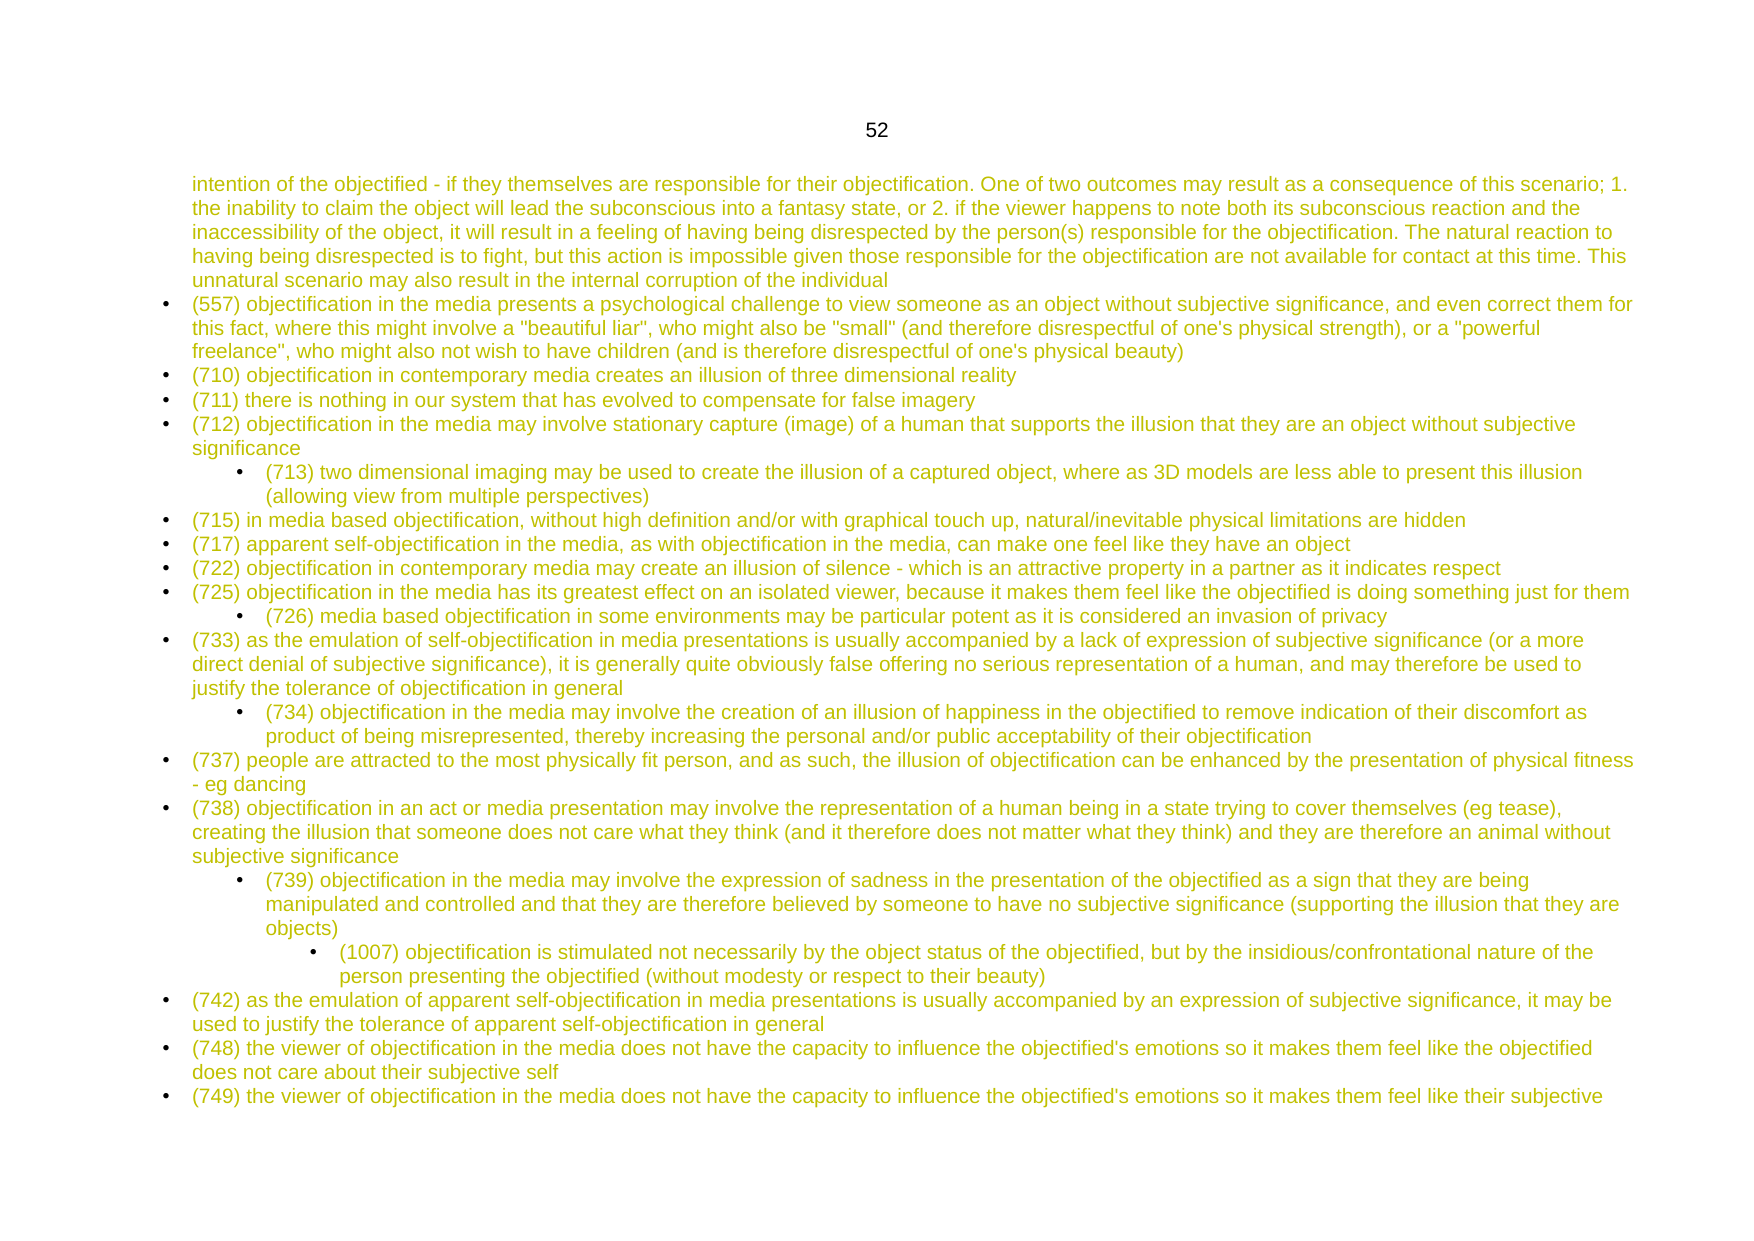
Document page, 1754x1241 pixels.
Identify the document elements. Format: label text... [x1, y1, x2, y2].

list (715) in media based objectification, without high definition and/or with graphical touch up, natural/inevitable physical limitations are hidden [162, 507, 1636, 532]
list (742) as the emulation of apparent self-objectification in media presentations is usually accompanied by an expression of subjective significance, it may be used to justify the tolerance of apparent self-objectification in general [162, 988, 1636, 1036]
list (734) objectification in the media may involve the creation of an illusion of happiness in the objectified to remove indication of their discomfort as product of being misrepresented, thereby increasing the personal and/or public acceptability of their objectification [236, 700, 1636, 748]
list (710) objectification in contemporary media creates an illusion of three dimensional reality [162, 363, 1636, 387]
list (557) objectification in the media presents a psychological challenge to view someone as an object without subjective significance, and even correct them for this fact, where this might involve a "beautiful liar", who might also be "small" (and therefore disrespectful of one's physical strength), or a "powerful freelance", who might also not wish to have children (and is therefore disrespectful of one's physical beauty) [162, 291, 1636, 363]
list (722) objectification in contemporary media may create an illusion of silence - which is an attractive property in a partner as it indicates respect [162, 556, 1636, 580]
list (712) objectification in the media may involve stationary capture (image) of a human that supports the illusion that they are an object without subjective significance [162, 411, 1636, 459]
list (733) as the emulation of self-objectification in media presentations is usually accompanied by a lack of expression of subjective significance (or a more direct denial of subjective significance), it is generally quite obviously false offering no serious representation of a human, and may therefore be used to justify the tolerance of objectification in general [162, 628, 1636, 700]
list (711) there is nothing in our system that has evolved to compensate for false imagery [162, 387, 1636, 411]
list (717) apparent self-objectification in the media, as with objectification in the media, can make one feel like they have an object [162, 532, 1636, 556]
list (737) people are attracted to the most physically fit person, and as such, the illusion of objectification can be enhanced by the presentation of physical fitness - eg dancing [162, 748, 1636, 796]
list (713) two dimensional imaging may be used to create the illusion of a captured object, where as 3D models are less able to present this illusion (allowing view from multiple perspectives) [236, 459, 1636, 507]
list (726) media based objectification in some environments may be particular potent as it is considered an invasion of privacy [236, 604, 1636, 628]
list (738) objectification in an act or media presentation may involve the representation of a human being in a state trying to cover themselves (eg tease), creating the illusion that someone does not care what they think (and it therefore does not matter what they think) and they are therefore an animal without subjective significance [162, 796, 1636, 868]
list (739) objectification in the media may involve the expression of sadness in the presentation of the objectified as a sign that they are being manipulated and controlled and that they are therefore believed by someone to have no subjective significance (supporting the illusion that they are objects) [236, 868, 1636, 940]
list (748) the viewer of objectification in the media does not have the capacity to influence the objectified's emotions so it makes them feel like the objectified does not care about their subjective self [162, 1036, 1636, 1084]
list (1007) objectification is stimulated not necessarily by the object status of the objectified, but by the insidious/confrontational nature of the person presenting the objectified (without modesty or respect to their beauty) [309, 940, 1636, 988]
list intention of the objectified - if they themselves are responsible for their objectification. One of two outcomes may result as a consequence of this scenario; 1. the inability to claim the object will lead the subconscious into a fantasy state, or 2. if the viewer happens to note both its subconscious reaction and the inaccessibility of the object, it will result in a feeling of having being disrespected by the person(s) responsible for the objectification. The natural reaction to having being disrespected is to fight, but this action is impossible given those responsible for the objectification are not available for contact at this time. This unnatural scenario may also result in the internal corruption of the individual [162, 172, 1636, 291]
list (725) objectification in the media has its greatest effect on an isolated viewer, because it makes them feel like the objectified is doing something just for them [162, 580, 1636, 604]
list (749) the viewer of objectification in the media does not have the capacity to influence the objectified's emotions so it makes them feel like their subjective [162, 1084, 1636, 1108]
